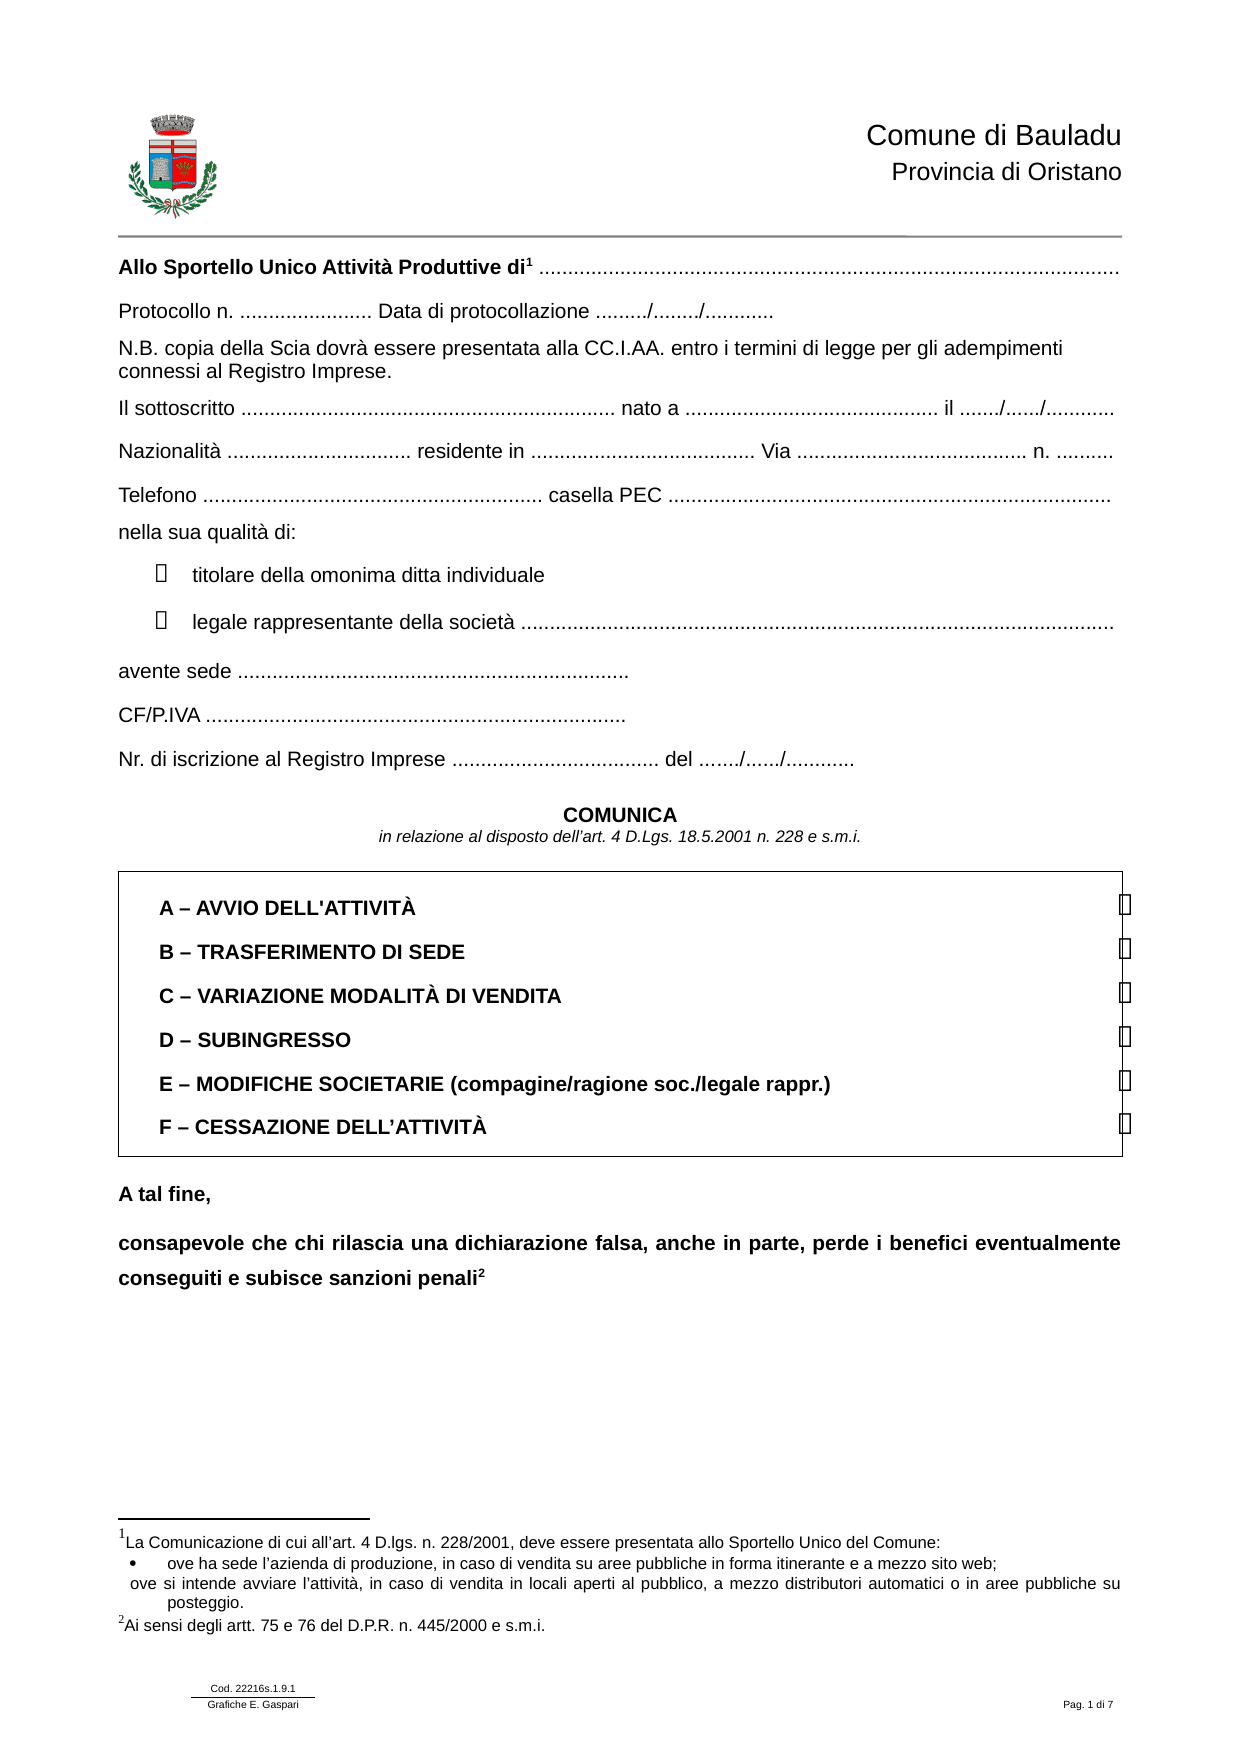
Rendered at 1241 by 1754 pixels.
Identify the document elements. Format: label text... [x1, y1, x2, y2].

text Nr. di iscrizione al Registro Imprese .................................... del ......./....../............ [118, 747, 1122, 771]
text Allo Sportello Unico Attività Produttive di [118, 255, 1122, 279]
text Provincia di Oristano [224, 157, 1122, 185]
text Telefono ........................................................... casella PEC ............................................................................. [118, 483, 1122, 507]
text Ai sensi degli artt. 75 e 76 del D.P.R. n. 445/2000 e s.m.i. [118, 1612, 1122, 1636]
text ove si intende avviare l’attività, in caso di vendita in locali aperti al pubblico, a mezzo distributori automatici o in aree pubbliche su posteggio. [130, 1573, 1122, 1612]
text Comune di Bauladu [224, 118, 1122, 152]
text Il sottoscritto ................................................................. nato a ............................................ il ......./....../............ [118, 396, 1122, 420]
text  titolare della omonima ditta individuale [153, 556, 1122, 590]
text consapevole che chi rilascia una dichiarazione falsa, anche in parte, perde i benefici eventualmente conseguiti e subisce sanzioni penali [118, 1230, 1122, 1290]
text N.B. copia della Scia dovrà essere presentata alla CC.I.AA. entro i termini di legge per gli adempimenti connessi al Registro Imprese. [118, 335, 1122, 383]
picture [122, 87, 224, 219]
text Nazionalità ................................ residente in ....................................... Via ........................................ n. .......... [118, 439, 1122, 463]
text Protocollo n. ....................... Data di protocollazione ........./......../............ [118, 299, 1122, 323]
text La Comunicazione di cui all’art. 4 D.lgs. n. 228/2001, deve essere presentata allo Sportello Unico del Comune: [118, 1525, 1122, 1554]
text CF/P.IVA ......................................................................... [118, 703, 1122, 727]
table_header A – AVVIO DELL'ATTIVITÀ  B – TRASFERIMENTO DI SEDE  C – VARIAZIONE MODALITÀ DI VENDITA  D – SUBINGRESSO  E – MODIFICHE SOCIETARIE (compagine/ragione soc./legale rappr.)  F – CESSAZIONE DELL’ATTIVITÀ  [119, 872, 1122, 1156]
text  legale rappresentante della società ....................................................................................................... [153, 602, 1122, 637]
text A tal fine, [118, 1182, 1122, 1206]
text nella sua qualità di: [118, 519, 1122, 543]
text in relazione al disposto dell’art. 4 D.Lgs. 18.5.2001 n. 228 e s.m.i. [118, 827, 1122, 846]
text COMUNICA [118, 803, 1122, 827]
text avente sede .................................................................... [118, 659, 1122, 683]
list ove ha sede l’azienda di produzione, in caso di vendita su aree pubbliche in forma itinerante e a mezzo sito web; [130, 1554, 1122, 1573]
